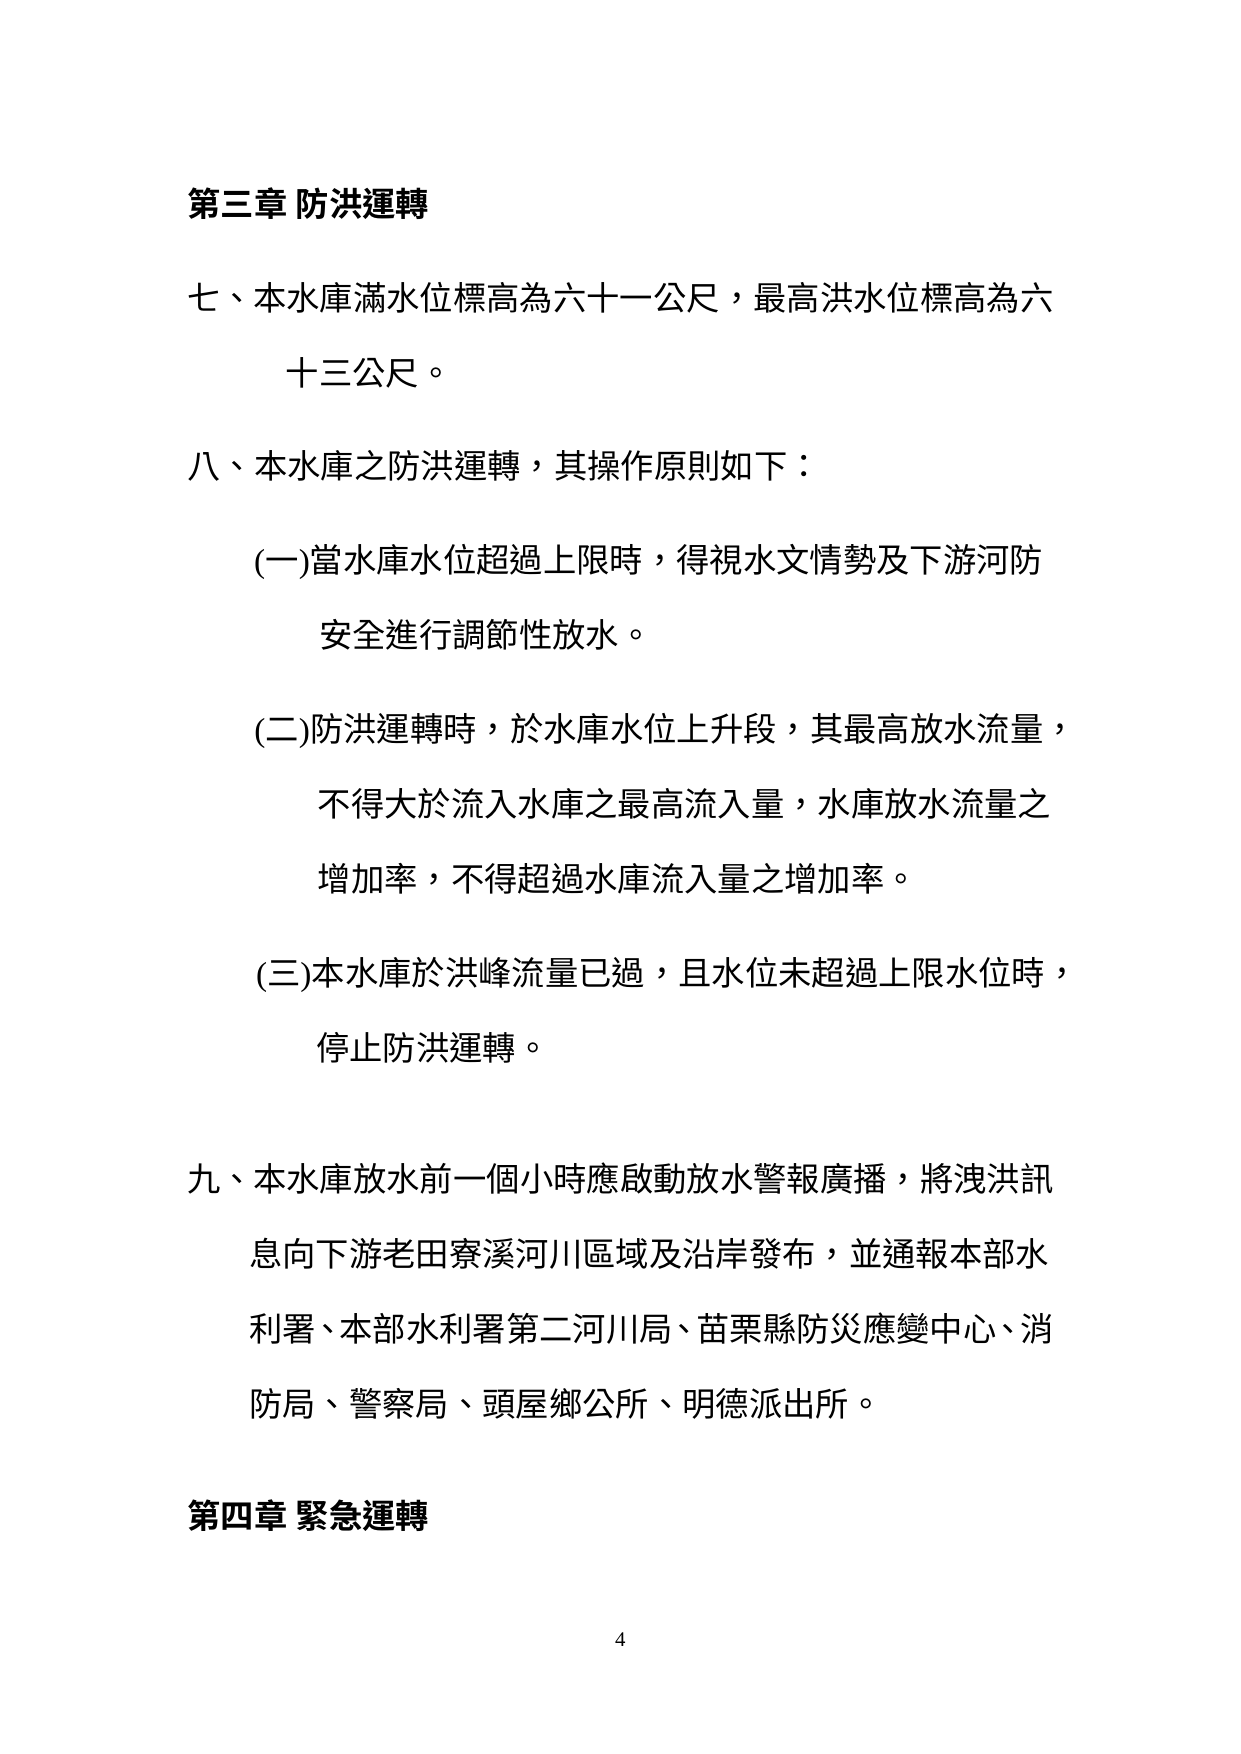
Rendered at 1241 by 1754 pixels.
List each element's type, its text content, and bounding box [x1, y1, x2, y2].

text 七、本水庫滿水位標高為六十一公尺，最高洪水位標高為六十三公尺。 [187, 258, 1053, 408]
text 第三章 防洪運轉 [187, 164, 1053, 239]
text (三)本水庫於洪峰流量已過，且水位未超過上限水位時，停止防洪運轉。 [256, 933, 1053, 1083]
text (二)防洪運轉時，於水庫水位上升段，其最高放水流量，不得大於流入水庫之最高流入量，水庫放水流量之增加率，不得超過水庫流入量之增加率。 [254, 689, 1053, 914]
text (一)當水庫水位超過上限時，得視水文情勢及下游河防安全進行調節性放水。 [254, 521, 1053, 671]
text 八、本水庫之防洪運轉，其操作原則如下： [187, 427, 1053, 502]
text 第四章 緊急運轉 [187, 1477, 1053, 1552]
text 九、本水庫放水前一個小時應啟動放水警報廣播，將洩洪訊息向下游老田寮溪河川區域及沿岸發布，並通報本部水利署、本部水利署第二河川局、苗栗縣防災應變中心、消防局、警察局、頭屋鄉公所、明德派出所。 [187, 1139, 1053, 1439]
